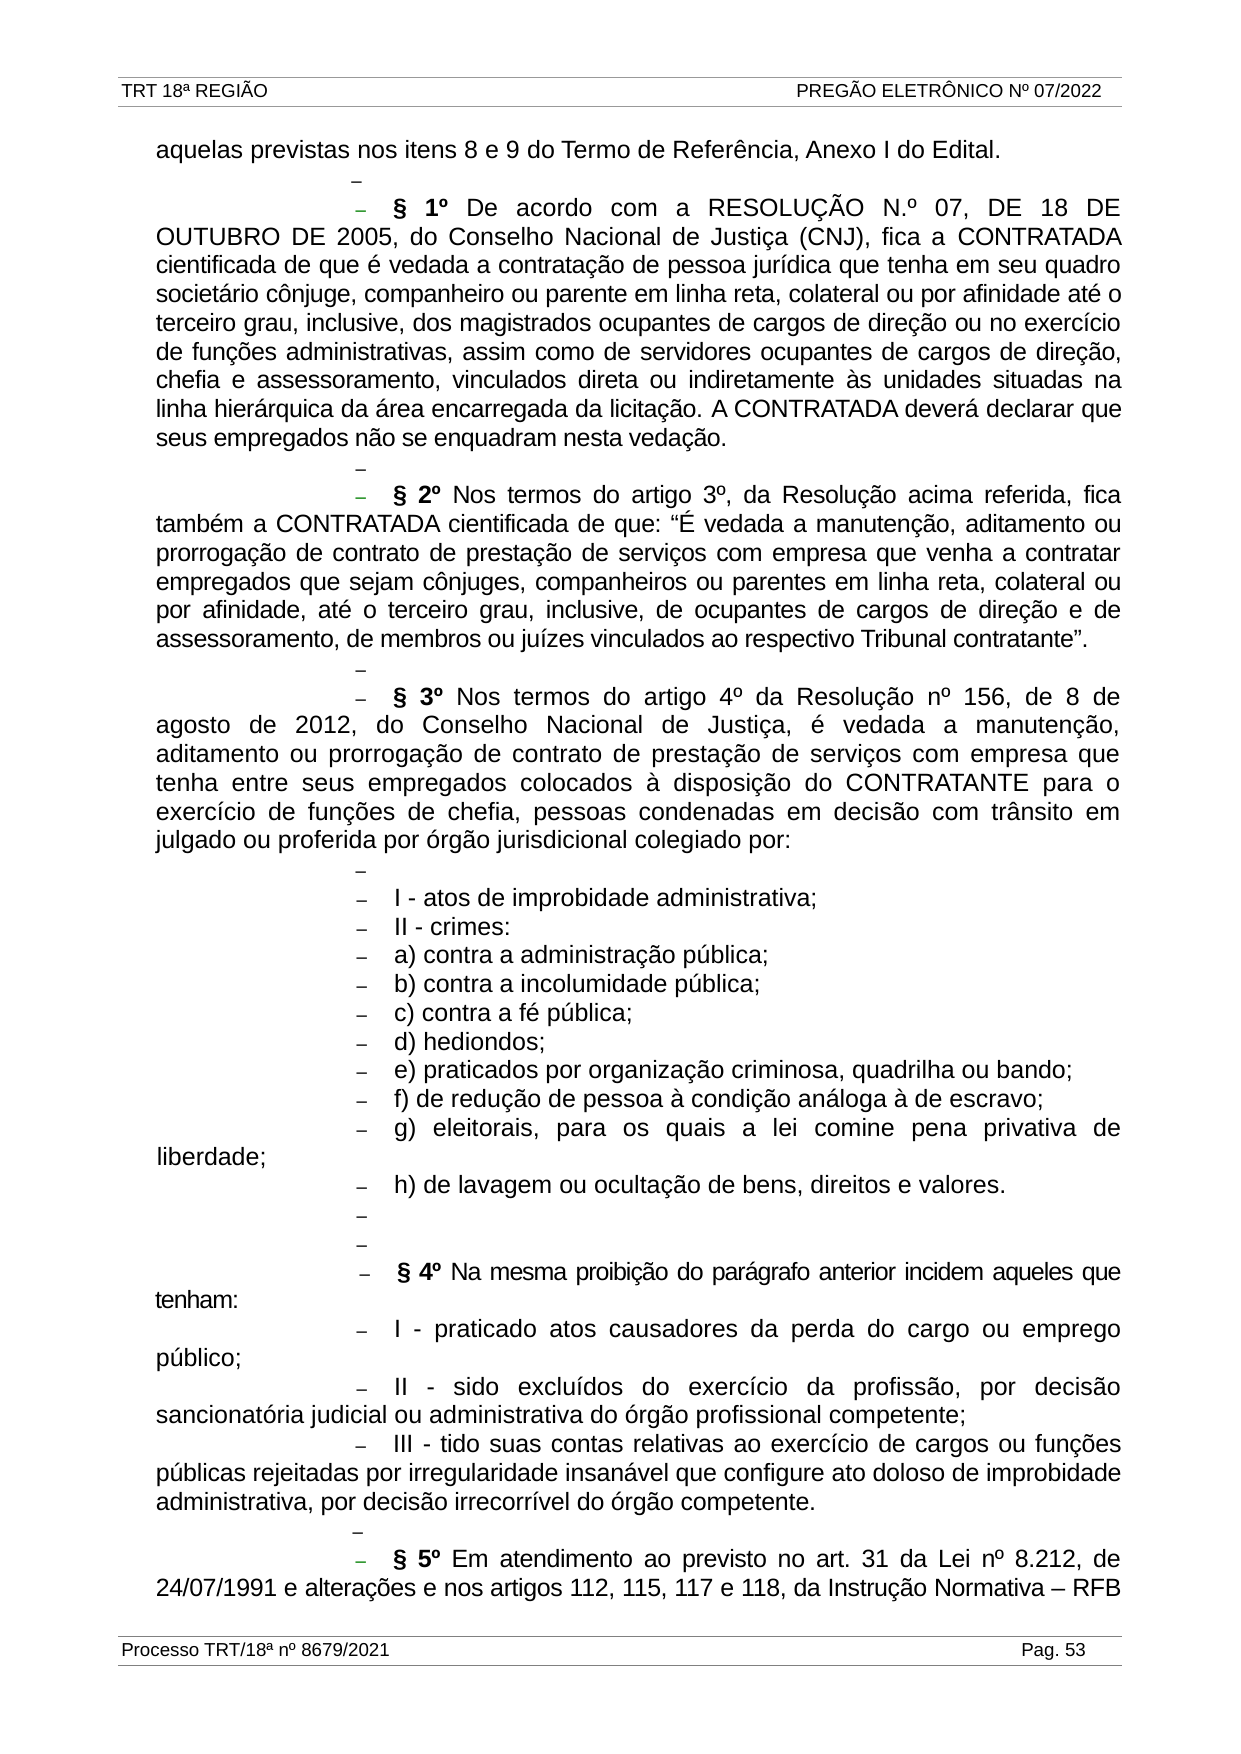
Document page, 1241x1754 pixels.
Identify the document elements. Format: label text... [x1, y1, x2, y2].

list § 4º Na mesma proibição do parágrafo anterior incidem aqueles que tenham: [117, 1257, 1122, 1314]
list I - praticado atos causadores da perda do cargo ou emprego público; [118, 1314, 1122, 1372]
list d) hediondos; [119, 1027, 1122, 1056]
list § 3º Nos termos do artigo 4º da Resolução nº 156, de 8 de agosto de 2012, do Conselho Nacional de Justiça, é vedada a manutenção, aditamento ou prorrogação de contrato de prestação de serviços com empresa que tenha entre seus empregados colocados à disposição do CONTRATANTE para o exercício de funções de chefia, pessoas condenadas em decisão com trânsito em julgado ou proferida por órgão jurisdicional colegiado por: [118, 682, 1122, 854]
list h) de lavagem ou ocultação de bens, direitos e valores. [119, 1171, 1122, 1199]
list b) contra a incolumidade pública; [119, 969, 1122, 998]
list c) contra a fé pública; [119, 998, 1122, 1027]
list a) contra a administração pública; [119, 941, 1122, 969]
list § 1º De acordo com a RESOLUÇÃO N.º 07, DE 18 DE OUTUBRO DE 2005, do Conselho Nacional de Justiça (CNJ), fica a CONTRATADA cientificada de que é vedada a contratação de pessoa jurídica que tenha em seu quadro societário cônjuge, companheiro ou parente em linha reta, colateral ou por afinidade até o terceiro grau, inclusive, dos magistrados ocupantes de cargos de direção ou no exercício de funções administrativas, assim como de servidores ocupantes de cargos de direção, chefia e assessoramento, vinculados direta ou indiretamente às unidades situadas na linha hierárquica da área encarregada da licitação. A CONTRATADA deverá declarar que seus empregados não se enquadram nesta vedação. [118, 193, 1122, 452]
list f) de redução de pessoa à condição análoga à de escravo; [119, 1084, 1122, 1113]
list aquelas previstas nos itens 8 e 9 do Termo de Referência, Anexo I do Edital. [118, 136, 1122, 164]
list I - atos de improbidade administrativa; [119, 883, 1122, 912]
list II - crimes: [119, 912, 1122, 941]
list g) eleitorais, para os quais a lei comine pena privativa de liberdade; [119, 1113, 1122, 1171]
list § 5º Em atendimento ao previsto no art. 31 da Lei nº 8.212, de 24/07/1991 e alterações e nos artigos 112, 115, 117 e 118, da Instrução Normativa – RFB [118, 1544, 1122, 1602]
list III - tido suas contas relativas ao exercício de cargos ou funções públicas rejeitadas por irregularidade insanável que configure ato doloso de improbidade administrativa, por decisão irrecorrível do órgão competente. [118, 1429, 1122, 1516]
list II - sido excluídos do exercício da profissão, por decisão sancionatória judicial ou administrativa do órgão profissional competente; [118, 1372, 1122, 1429]
list § 2º Nos termos do artigo 3º, da Resolução acima referida, fica também a CONTRATADA cientificada de que: “É vedada a manutenção, aditamento ou prorrogação de contrato de prestação de serviços com empresa que venha a contratar empregados que sejam cônjuges, companheiros ou parentes em linha reta, colateral ou por afinidade, até o terceiro grau, inclusive, de ocupantes de cargos de direção e de assessoramento, de membros ou juízes vinculados ao respectivo Tribunal contratante”. [118, 481, 1122, 653]
list e) praticados por organização criminosa, quadrilha ou bando; [119, 1056, 1122, 1084]
